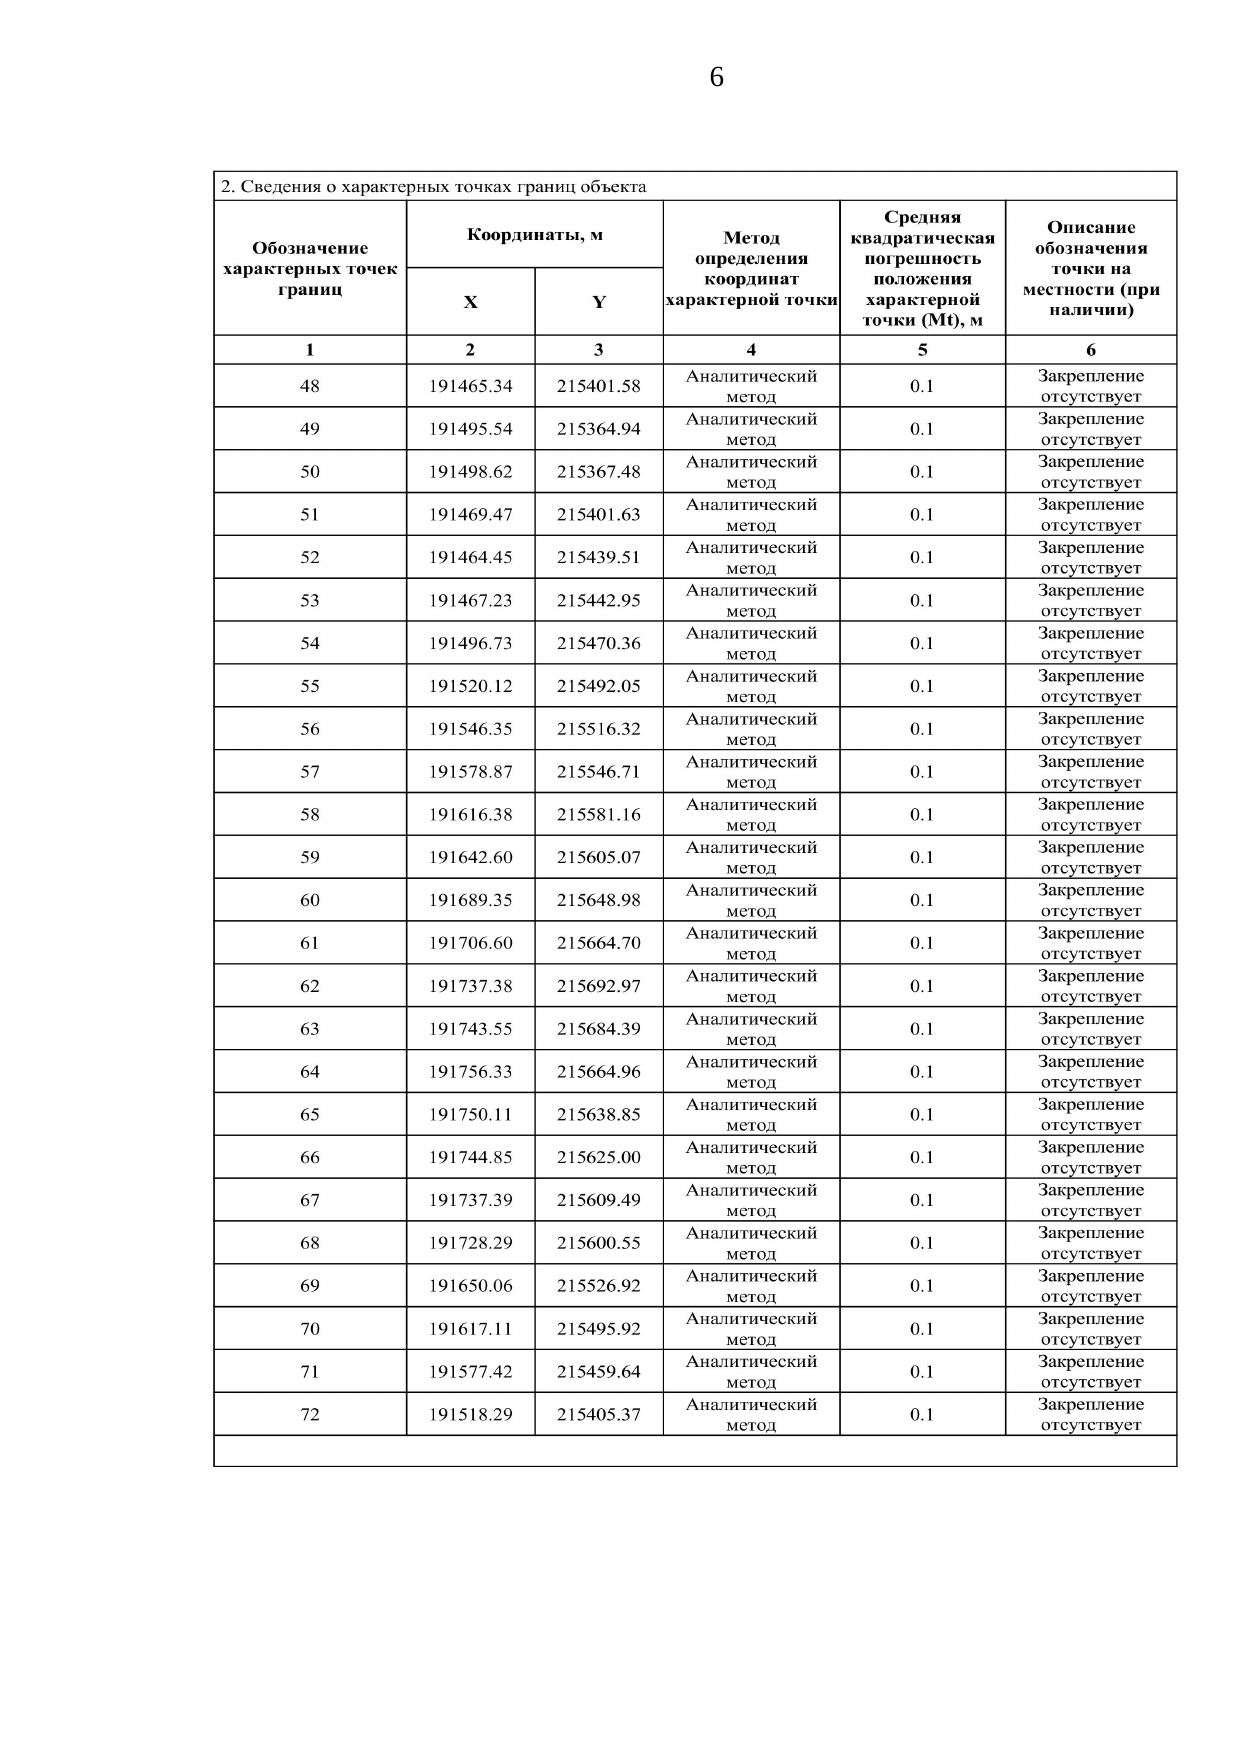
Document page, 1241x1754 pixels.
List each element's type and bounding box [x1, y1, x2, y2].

picture [195, 154, 1189, 1492]
